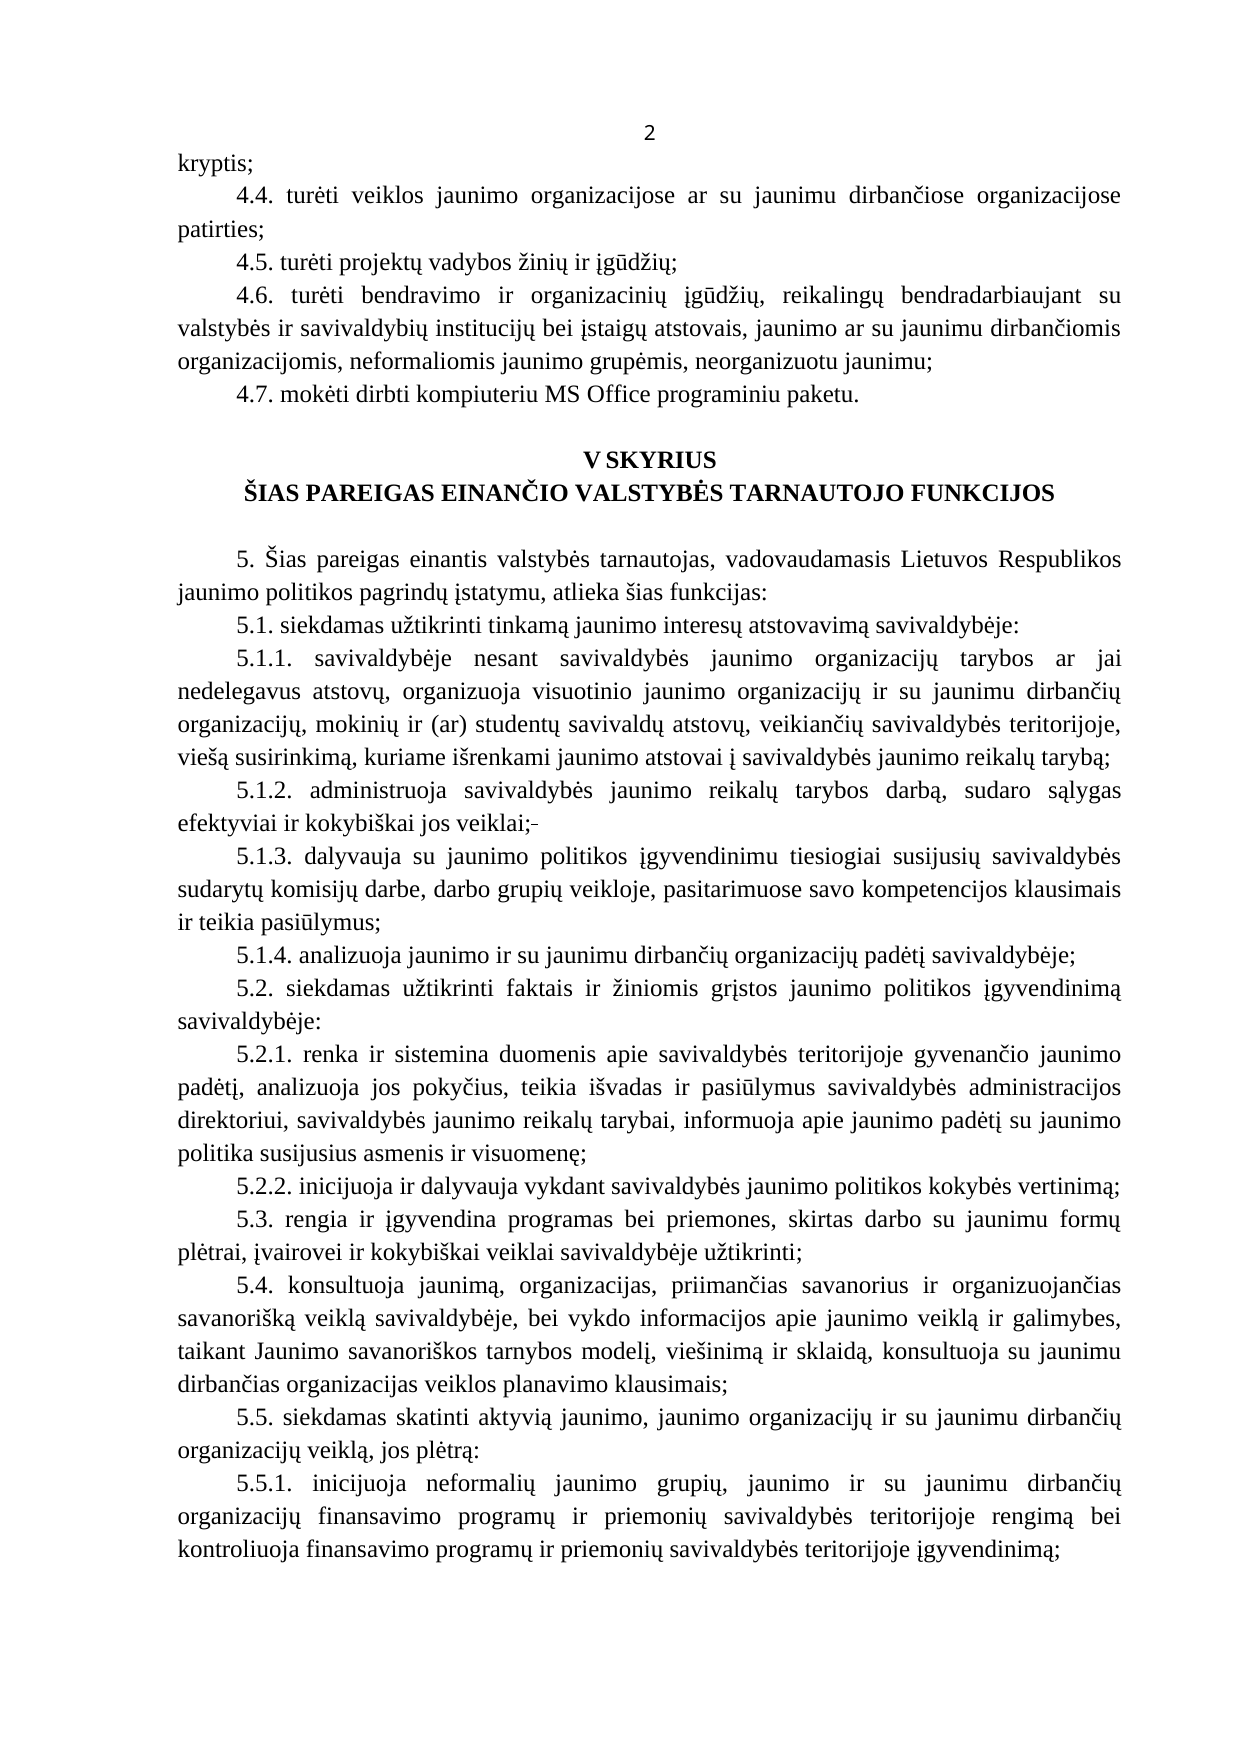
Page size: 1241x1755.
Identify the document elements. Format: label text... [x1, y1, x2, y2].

text 5.2.1. renka ir sistemina duomenis apie savivaldybės teritorijoje gyvenančio jaunimo padėtį, analizuoja jos pokyčius, teikia išvadas ir pasiūlymus savivaldybės administracijos direktoriui, savivaldybės jaunimo reikalų tarybai, informuoja apie jaunimo padėtį su jaunimo politika susijusius asmenis ir visuomenę; [177, 1039, 1122, 1167]
text V skyrius [177, 445, 1122, 473]
text 5.1.1. savivaldybėje nesant savivaldybės jaunimo organizacijų tarybos ar jai nedelegavus atstovų, organizuoja visuotinio jaunimo organizacijų ir su jaunimu dirbančių organizacijų, mokinių ir (ar) studentų savivaldų atstovų, veikiančių savivaldybės teritorijoje, viešą susirinkimą, kuriame išrenkami jaunimo atstovai į savivaldybės jaunimo reikalų tarybą; [177, 643, 1122, 771]
text 4.5. turėti projektų vadybos žinių ir įgūdžių; [177, 247, 1122, 275]
text 5.1.3. dalyvauja su jaunimo politikos įgyvendinimu tiesiogiai susijusių savivaldybės sudarytų komisijų darbe, darbo grupių veikloje, pasitarimuose savo kompetencijos klausimais ir teikia pasiūlymus; [177, 841, 1122, 936]
text 5.1.2. administruoja savivaldybės jaunimo reikalų tarybos darbą, sudaro sąlygas efektyviai ir kokybiškai jos veiklai; [177, 775, 1122, 837]
text 5.2. siekdamas užtikrinti faktais ir žiniomis grįstos jaunimo politikos įgyvendinimą savivaldybėje: [177, 973, 1122, 1035]
text 5.4. konsultuoja jaunimą, organizacijas, priimančias savanorius ir organizuojančias savanorišką veiklą savivaldybėje, bei vykdo informacijos apie jaunimo veiklą ir galimybes, taikant Jaunimo savanoriškos tarnybos modelį, viešinimą ir sklaidą, konsultuoja su jaunimu dirbančias organizacijas veiklos planavimo klausimais; [177, 1270, 1122, 1398]
text 5.1. siekdamas užtikrinti tinkamą jaunimo interesų atstovavimą savivaldybėje: [177, 610, 1122, 639]
text 5.1.4. analizuoja jaunimo ir su jaunimu dirbančių organizacijų padėtį savivaldybėje; [177, 940, 1122, 969]
text 5. Šias pareigas einantis valstybės tarnautojas, vadovaudamasis Lietuvos Respublikos jaunimo politikos pagrindų įstatymu, atlieka šias funkcijas: [177, 544, 1122, 606]
text 5.2.2. inicijuoja ir dalyvauja vykdant savivaldybės jaunimo politikos kokybės vertinimą; [177, 1171, 1122, 1200]
text ŠIAS PAREIGAS EINANČIO VALSTYBĖS TARNAUTOJO FUNKCIJOS [177, 478, 1122, 507]
text 5.5.1. inicijuoja neformalių jaunimo grupių, jaunimo ir su jaunimu dirbančių organizacijų finansavimo programų ir priemonių savivaldybės teritorijoje rengimą bei kontroliuoja finansavimo programų ir priemonių savivaldybės teritorijoje įgyvendinimą; [177, 1468, 1122, 1563]
text 5.3. rengia ir įgyvendina programas bei priemones, skirtas darbo su jaunimu formų plėtrai, įvairovei ir kokybiškai veiklai savivaldybėje užtikrinti; [177, 1204, 1122, 1266]
text 4.6. turėti bendravimo ir organizacinių įgūdžių, reikalingų bendradarbiaujant su valstybės ir savivaldybių institucijų bei įstaigų atstovais, jaunimo ar su jaunimu dirbančiomis organizacijomis, neformaliomis jaunimo grupėmis, neorganizuotu jaunimu; [177, 280, 1122, 374]
text kryptis; [177, 148, 1122, 176]
text 4.7. mokėti dirbti kompiuteriu MS Office programiniu paketu. [177, 379, 1122, 407]
text 4.4. turėti veiklos jaunimo organizacijose ar su jaunimu dirbančiose organizacijose patirties; [177, 181, 1122, 242]
text 5.5. siekdamas skatinti aktyvią jaunimo, jaunimo organizacijų ir su jaunimu dirbančių organizacijų veiklą, jos plėtrą: [177, 1402, 1122, 1464]
